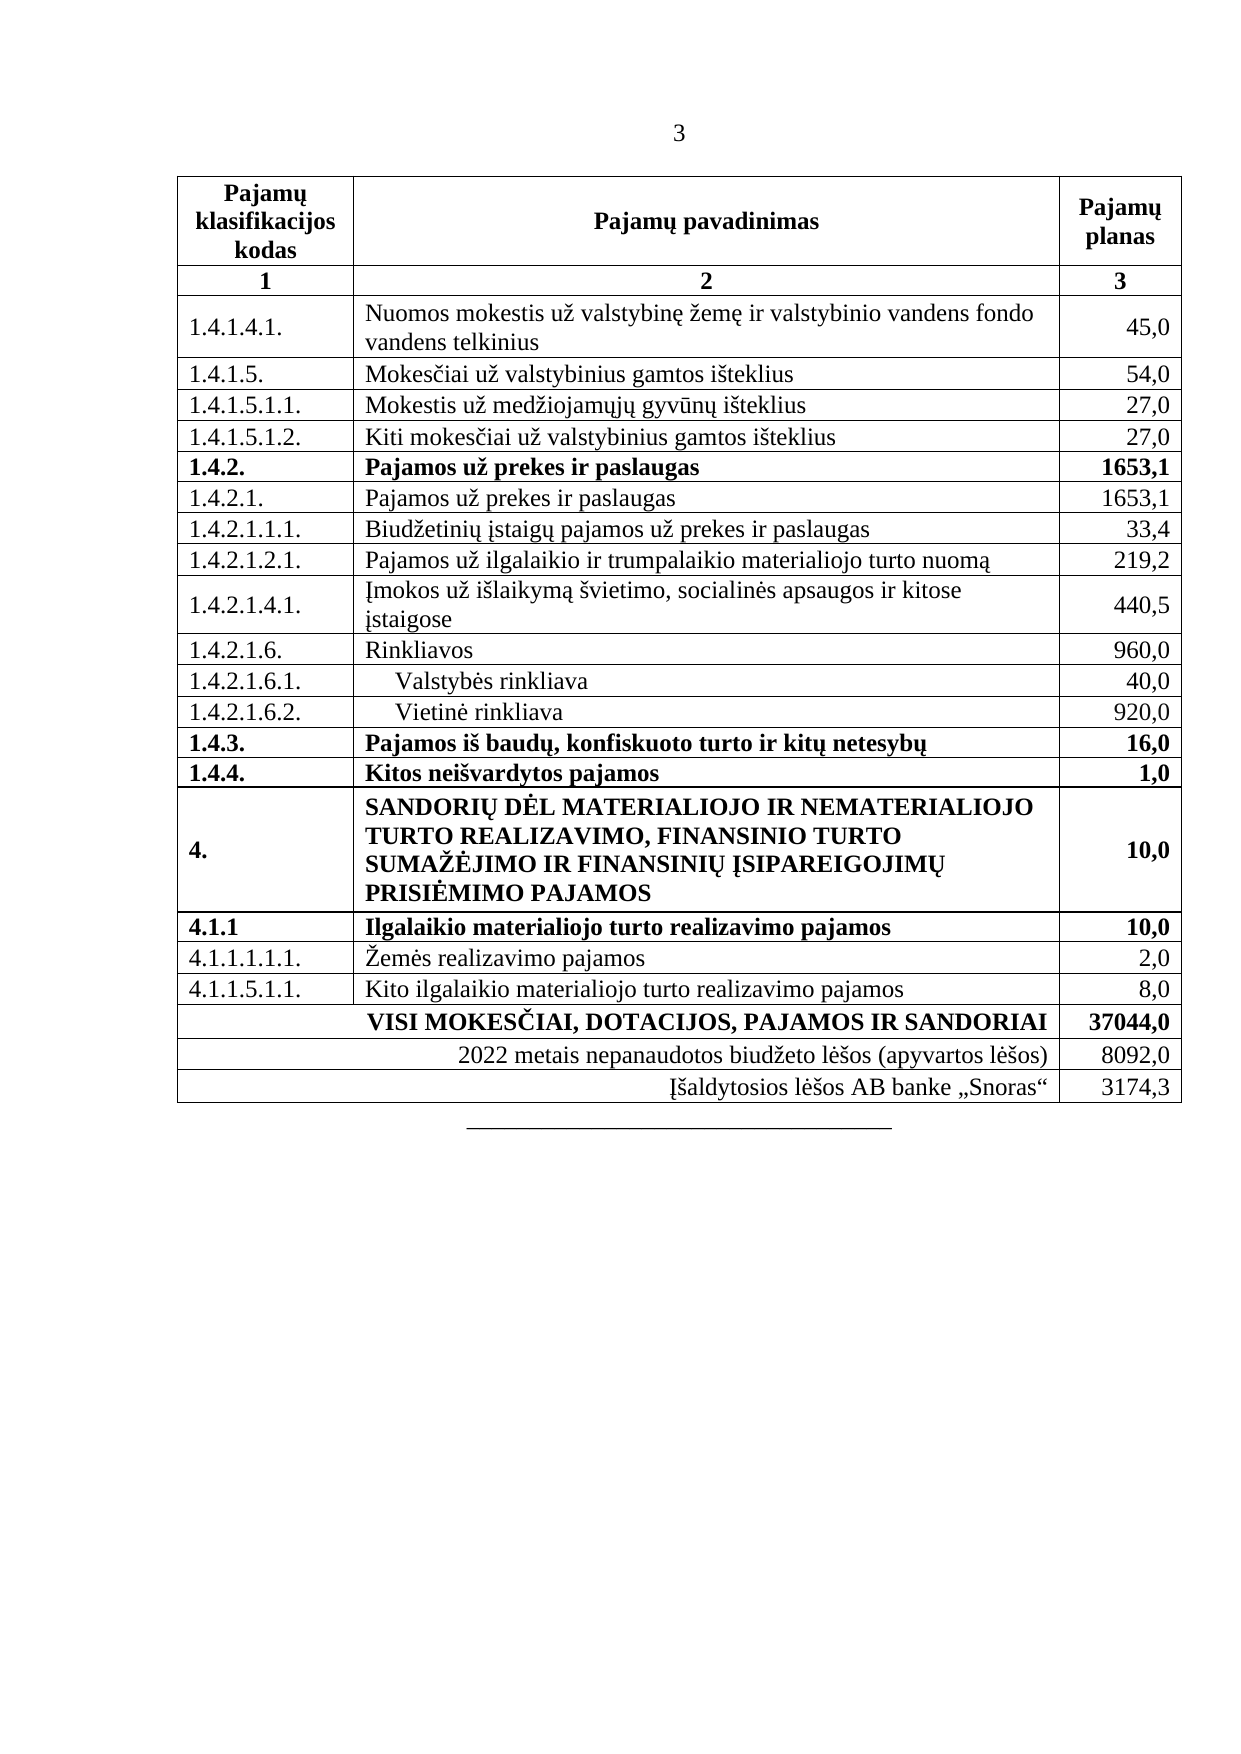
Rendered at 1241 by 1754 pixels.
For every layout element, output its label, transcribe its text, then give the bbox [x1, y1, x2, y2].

table_cell Kitos neišvardytos pajamos [354, 758, 1059, 786]
table_cell 2 [354, 266, 1059, 295]
table_cell 2022 metais nepanaudotos biudžeto lėšos (apyvartos lėšos) [178, 1039, 1059, 1069]
table_cell 4.1.1 [178, 913, 353, 941]
table_cell 1.4.2.1.6.2. [178, 697, 353, 727]
table_cell Nuomos mokestis už valstybinę žemę ir valstybinio vandens fondo vandens telkinius [354, 296, 1059, 357]
table_cell Ilgalaikio materialiojo turto realizavimo pajamos [354, 913, 1059, 941]
table_cell 1.4.1.4.1. [178, 296, 353, 357]
table_cell 3 [1060, 266, 1181, 295]
table_cell 440,5 [1060, 576, 1181, 633]
table_cell 1 [178, 266, 353, 295]
table_cell Mokesčiai už valstybinius gamtos išteklius [354, 358, 1059, 388]
table_cell VISI MOKESČIAI, DOTACIJOS, PAJAMOS IR SANDORIAI [178, 1005, 1059, 1038]
table_cell 27,0 [1060, 390, 1181, 420]
table_cell 4.1.1.1.1.1. [178, 942, 353, 972]
table_cell 1653,1 [1060, 452, 1181, 481]
table_header Pajamų klasifikacijos kodas [178, 177, 353, 265]
table_cell 1.4.2. [178, 452, 353, 481]
table_cell 1.4.1.5.1.1. [178, 390, 353, 420]
table_cell 1.4.2.1. [178, 482, 353, 512]
table_cell 40,0 [1060, 665, 1181, 696]
table_cell Pajamos už prekes ir paslaugas [354, 482, 1059, 512]
table_cell 27,0 [1060, 421, 1181, 451]
table_cell Valstybės rinkliava [354, 665, 1059, 696]
table_cell 1.4.2.1.4.1. [178, 576, 353, 633]
table_header Pajamų planas [1060, 177, 1181, 265]
table_cell 8092,0 [1060, 1039, 1181, 1069]
table_cell SANDORIŲ DĖL MATERIALIOJO IR NEMATERIALIOJO TURTO REALIZAVIMO, FINANSINIO TURTO SUMAŽĖJIMO IR FINANSINIŲ ĮSIPAREIGOJIMŲ PRISIĖMIMO PAJAMOS [354, 788, 1059, 911]
table_cell Biudžetinių įstaigų pajamos už prekes ir paslaugas [354, 513, 1059, 543]
table_cell 16,0 [1060, 728, 1181, 757]
table_cell 1.4.2.1.2.1. [178, 544, 353, 574]
table_cell Kito ilgalaikio materialiojo turto realizavimo pajamos [354, 974, 1059, 1004]
table_cell 10,0 [1060, 913, 1181, 941]
table_cell Įšaldytosios lėšos AB banke „Snoras“ [178, 1070, 1059, 1102]
table_cell Pajamos iš baudų, konfiskuoto turto ir kitų netesybų [354, 728, 1059, 757]
table_cell Vietinė rinkliava [354, 697, 1059, 727]
table_cell 1653,1 [1060, 482, 1181, 512]
table_cell 219,2 [1060, 544, 1181, 574]
table_cell 10,0 [1060, 788, 1181, 911]
table_cell 33,4 [1060, 513, 1181, 543]
table_cell Žemės realizavimo pajamos [354, 942, 1059, 972]
table_cell 1.4.4. [178, 758, 353, 786]
table_cell Pajamos už prekes ir paslaugas [354, 452, 1059, 481]
table_cell 3174,3 [1060, 1070, 1181, 1102]
table_cell Rinkliavos [354, 634, 1059, 664]
table_cell Kiti mokesčiai už valstybinius gamtos išteklius [354, 421, 1059, 451]
table_cell 1.4.1.5. [178, 358, 353, 388]
table_cell 4.1.1.5.1.1. [178, 974, 353, 1004]
table_cell 1.4.2.1.6. [178, 634, 353, 664]
table_cell 4. [178, 788, 353, 911]
table_cell 45,0 [1060, 296, 1181, 357]
table_cell 960,0 [1060, 634, 1181, 664]
table_cell Mokestis už medžiojamųjų gyvūnų išteklius [354, 390, 1059, 420]
table_cell 8,0 [1060, 974, 1181, 1004]
table_cell 1,0 [1060, 758, 1181, 786]
table_cell 1.4.3. [178, 728, 353, 757]
table_cell 1.4.2.1.6.1. [178, 665, 353, 696]
table_cell 920,0 [1060, 697, 1181, 727]
table_cell Įmokos už išlaikymą švietimo, socialinės apsaugos ir kitose įstaigose [354, 576, 1059, 633]
table_cell 1.4.1.5.1.2. [178, 421, 353, 451]
table_header Pajamų pavadinimas [354, 177, 1059, 265]
table_cell 54,0 [1060, 358, 1181, 388]
table_cell 2,0 [1060, 942, 1181, 972]
table_cell 1.4.2.1.1.1. [178, 513, 353, 543]
table_cell Pajamos už ilgalaikio ir trumpalaikio materialiojo turto nuomą [354, 544, 1059, 574]
table_cell 37044,0 [1060, 1005, 1181, 1038]
text __________________________________ [177, 1103, 1181, 1132]
